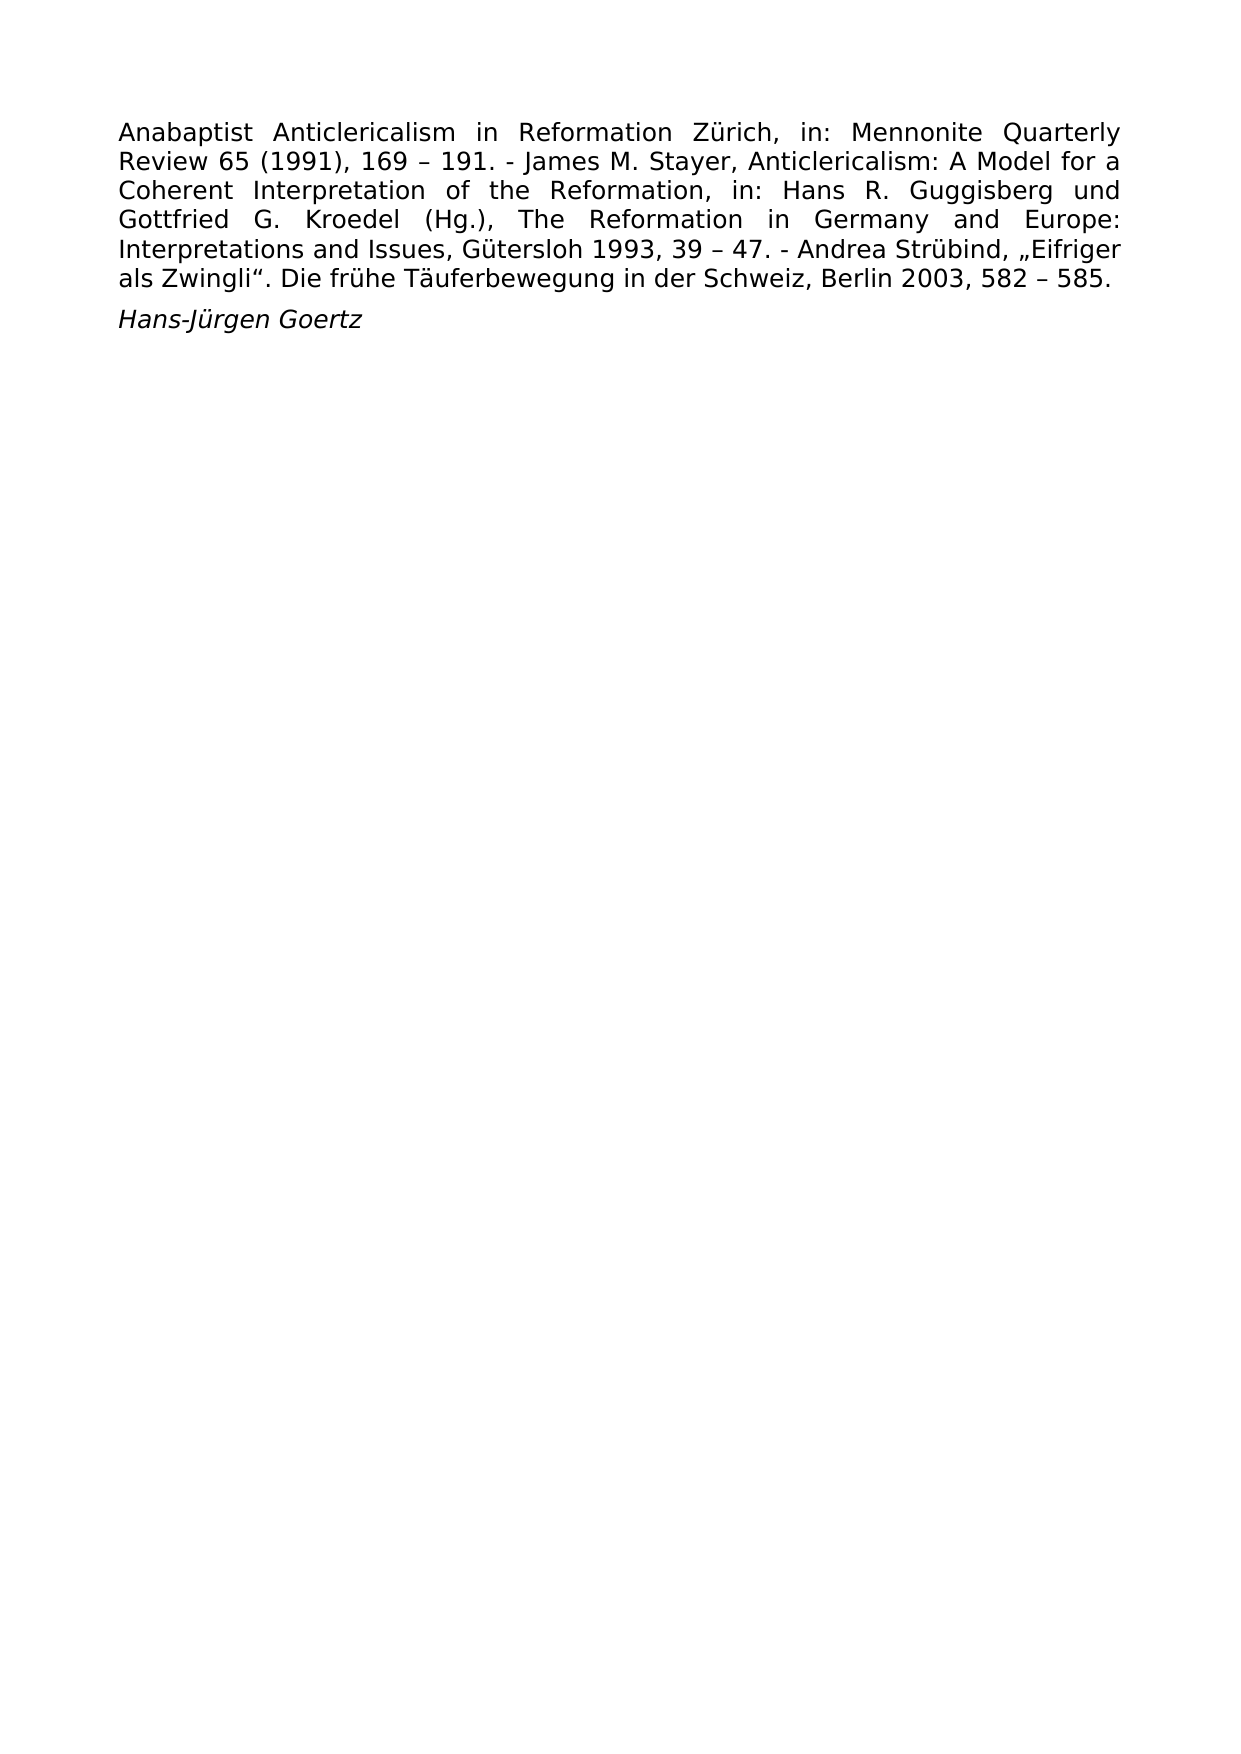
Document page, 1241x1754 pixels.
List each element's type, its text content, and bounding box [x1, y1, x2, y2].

text Hans-Jürgen Goertz [118, 306, 1122, 335]
text Anabaptist Anticlericalism in Reformation Zürich, in: Mennonite Quarterly Review 65 (1991), 169 – 191. - James M. Stayer, Anticlericalism: A Model for a Coherent Interpretation of the Reformation, in: Hans R. Guggisberg und Gottfried G. Kroedel (Hg.), The Reformation in Germany and Europe: Interpretations and Issues, Gütersloh 1993, 39 – 47. - Andrea Strübind, „Eifriger als Zwingli“. Die frühe Täuferbewegung in der Schweiz, Berlin 2003, 582 – 585. [118, 118, 1122, 293]
